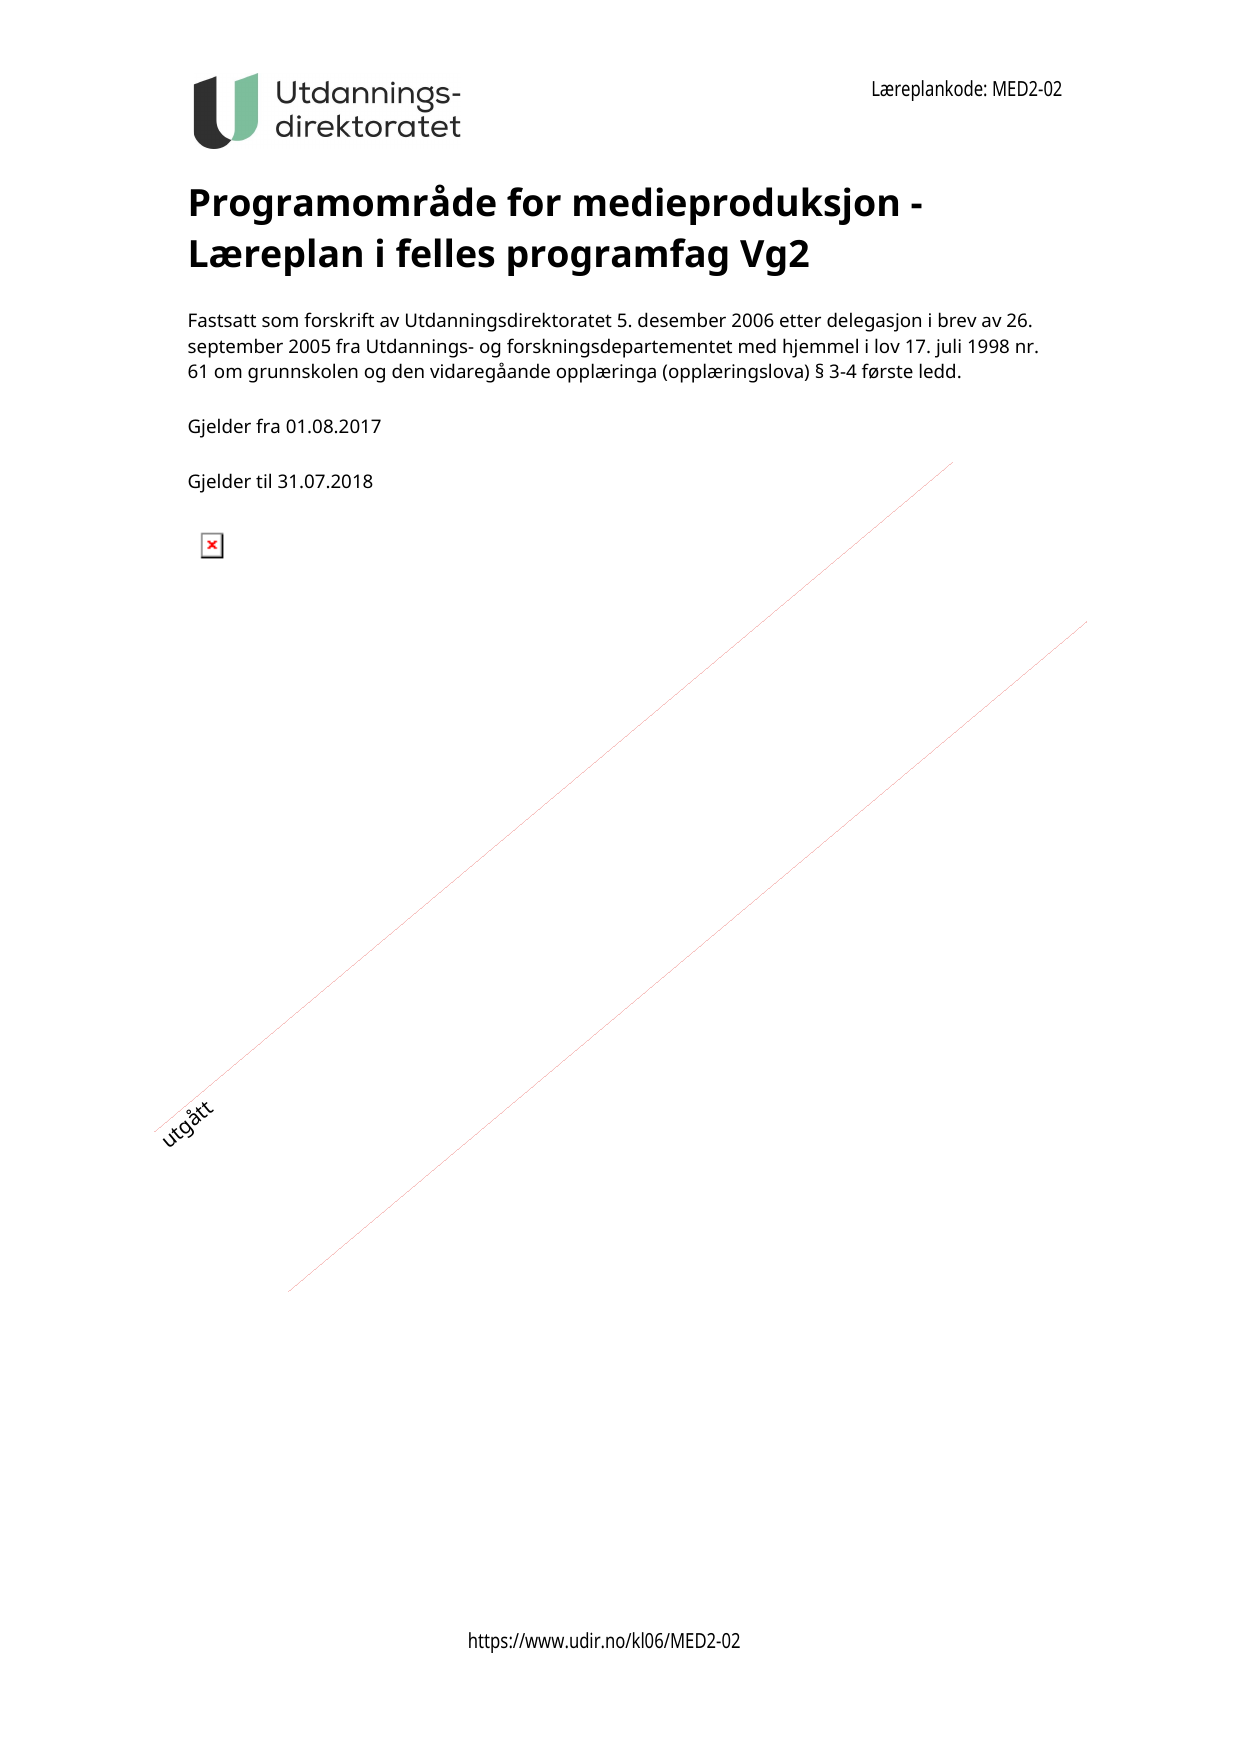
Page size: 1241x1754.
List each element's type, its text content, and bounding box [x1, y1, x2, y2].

text Gjelder til 31.07.2018 [917, 468, 1053, 493]
subtitle Programområde for medieproduksjon - Læreplan i felles programfag Vg2 [187, 176, 1053, 278]
picture [193, 73, 461, 149]
text Gjelder fra 01.08.2017 [386, 413, 1053, 439]
text Fastsatt som forskrift av Utdanningsdirektoratet 5. desember 2006 etter delegasjon i brev av 26. september 2005 fra Utdannings- og forskningsdepartementet med hjemmel i lov 17. juli 1998 nr. 61 om grunnskolen og den vidaregåande opplæringa (opplæringslova) § 3-4 første ledd. [962, 308, 1053, 384]
text Gjelder til 31.07.2018 [378, 468, 944, 493]
picture [187, 522, 238, 573]
